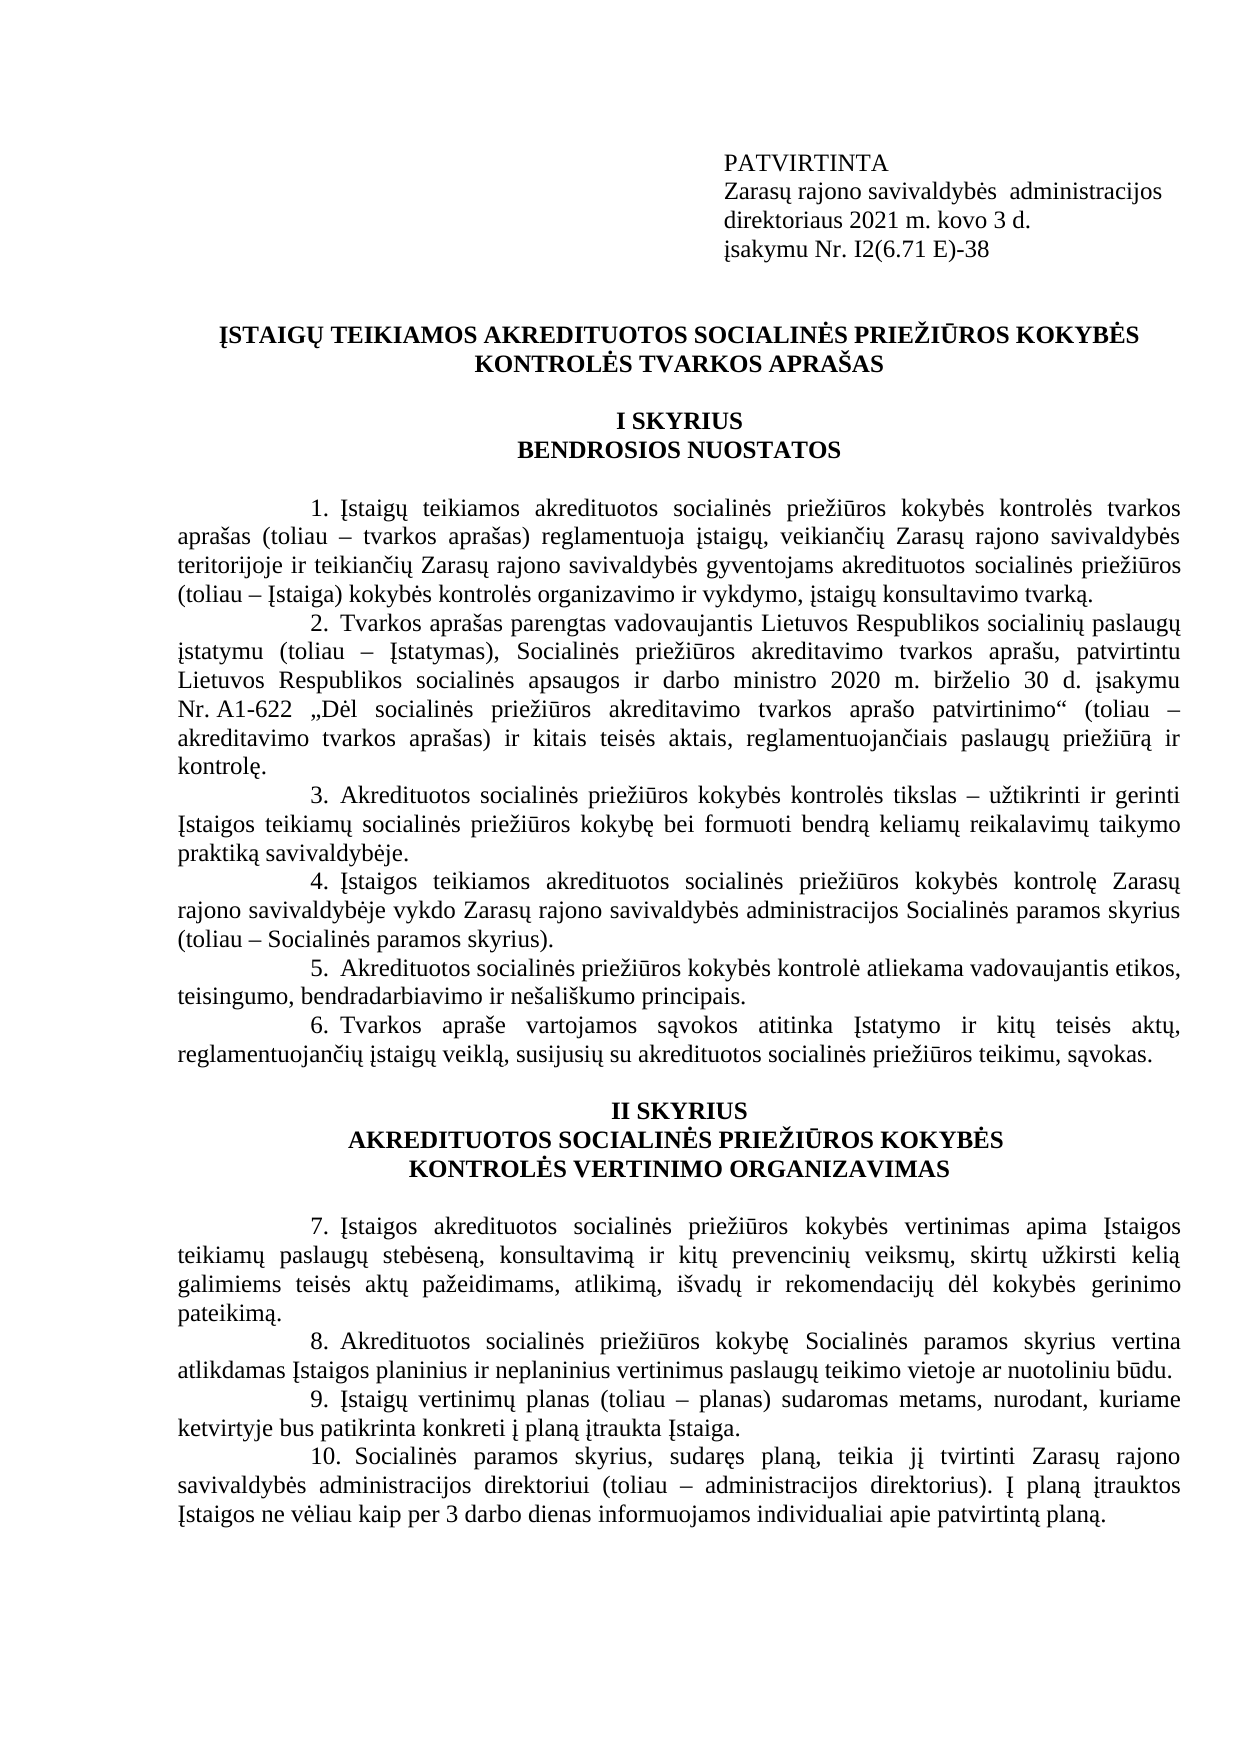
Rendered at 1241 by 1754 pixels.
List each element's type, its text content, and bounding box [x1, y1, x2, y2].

text BENDROSIOS NUOSTATOS [177, 435, 1181, 464]
text įsakymu Nr. I2(6.71 E)-38 [723, 234, 1181, 263]
text I SKYRIUS [177, 406, 1181, 435]
text 3. Akredituotos socialinės priežiūros kokybės kontrolės tikslas – užtikrinti ir gerinti Įstaigos teikiamų socialinės priežiūros kokybę bei formuoti bendrą keliamų reikalavimų taikymo praktiką savivaldybėje. [177, 780, 1181, 866]
text 5. Akredituotos socialinės priežiūros kokybės kontrolė atliekama vadovaujantis etikos, teisingumo, bendradarbiavimo ir nešališkumo principais. [177, 953, 1181, 1010]
text 9. Įstaigų vertinimų planas (toliau – planas) sudaromas metams, nurodant, kuriame ketvirtyje bus patikrinta konkreti į planą įtraukta Įstaiga. [177, 1384, 1181, 1441]
text 6. Tvarkos apraše vartojamos sąvokos atitinka Įstatymo ir kitų teisės aktų, reglamentuojančių įstaigų veiklą, susijusių su akredituotos socialinės priežiūros teikimu, sąvokas. [177, 1010, 1181, 1068]
text direktoriaus 2021 m. kovo 3 d. [723, 205, 1181, 234]
text KONTROLĖS VERTINIMO ORGANIZAVIMAS [177, 1154, 1181, 1183]
text Zarasų rajono savivaldybės administracijos [723, 176, 1181, 205]
text 8. Akredituotos socialinės priežiūros kokybę Socialinės paramos skyrius vertina atlikdamas Įstaigos planinius ir neplaninius vertinimus paslaugų teikimo vietoje ar nuotoliniu būdu. [177, 1326, 1181, 1384]
text PATVIRTINTA [723, 148, 1181, 176]
text ĮSTAIGŲ TEIKIAMOS AKREDITUOTOS SOCIALINĖS PRIEŽIŪROS KOKYBĖS KONTROLĖS TVARKOS APRAŠAS [177, 320, 1181, 378]
text AKREDITUOTOS SOCIALINĖS PRIEŽIŪROS KOKYBĖS [177, 1125, 1181, 1154]
text 10. Socialinės paramos skyrius, sudaręs planą, teikia jį tvirtinti Zarasų rajono savivaldybės administracijos direktoriui (toliau – administracijos direktorius). Į planą įtrauktos Įstaigos ne vėliau kaip per 3 darbo dienas informuojamos individualiai apie patvirtintą planą. [177, 1441, 1181, 1528]
text 2. Tvarkos aprašas parengtas vadovaujantis Lietuvos Respublikos socialinių paslaugų įstatymu (toliau – Įstatymas), Socialinės priežiūros akreditavimo tvarkos aprašu, patvirtintu Lietuvos Respublikos socialinės apsaugos ir darbo ministro 2020 m. birželio 30 d. įsakymu Nr. A1‑622 „Dėl socialinės priežiūros akreditavimo tvarkos aprašo patvirtinimo“ (toliau – akreditavimo tvarkos aprašas) ir kitais teisės aktais, reglamentuojančiais paslaugų priežiūrą ir kontrolę. [177, 608, 1181, 780]
text 7. Įstaigos akredituotos socialinės priežiūros kokybės vertinimas apima Įstaigos teikiamų paslaugų stebėseną, konsultavimą ir kitų prevencinių veiksmų, skirtų užkirsti kelią galimiems teisės aktų pažeidimams, atlikimą, išvadų ir rekomendacijų dėl kokybės gerinimo pateikimą. [177, 1211, 1181, 1326]
text II SKYRIUS [177, 1096, 1181, 1125]
text 4. Įstaigos teikiamos akredituotos socialinės priežiūros kokybės kontrolę Zarasų rajono savivaldybėje vykdo Zarasų rajono savivaldybės administracijos Socialinės paramos skyrius (toliau – Socialinės paramos skyrius). [177, 866, 1181, 953]
text 1. Įstaigų teikiamos akredituotos socialinės priežiūros kokybės kontrolės tvarkos aprašas (toliau – tvarkos aprašas) reglamentuoja įstaigų, veikiančių Zarasų rajono savivaldybės teritorijoje ir teikiančių Zarasų rajono savivaldybės gyventojams akredituotos socialinės priežiūros (toliau – Įstaiga) kokybės kontrolės organizavimo ir vykdymo, įstaigų konsultavimo tvarką. [177, 493, 1181, 608]
